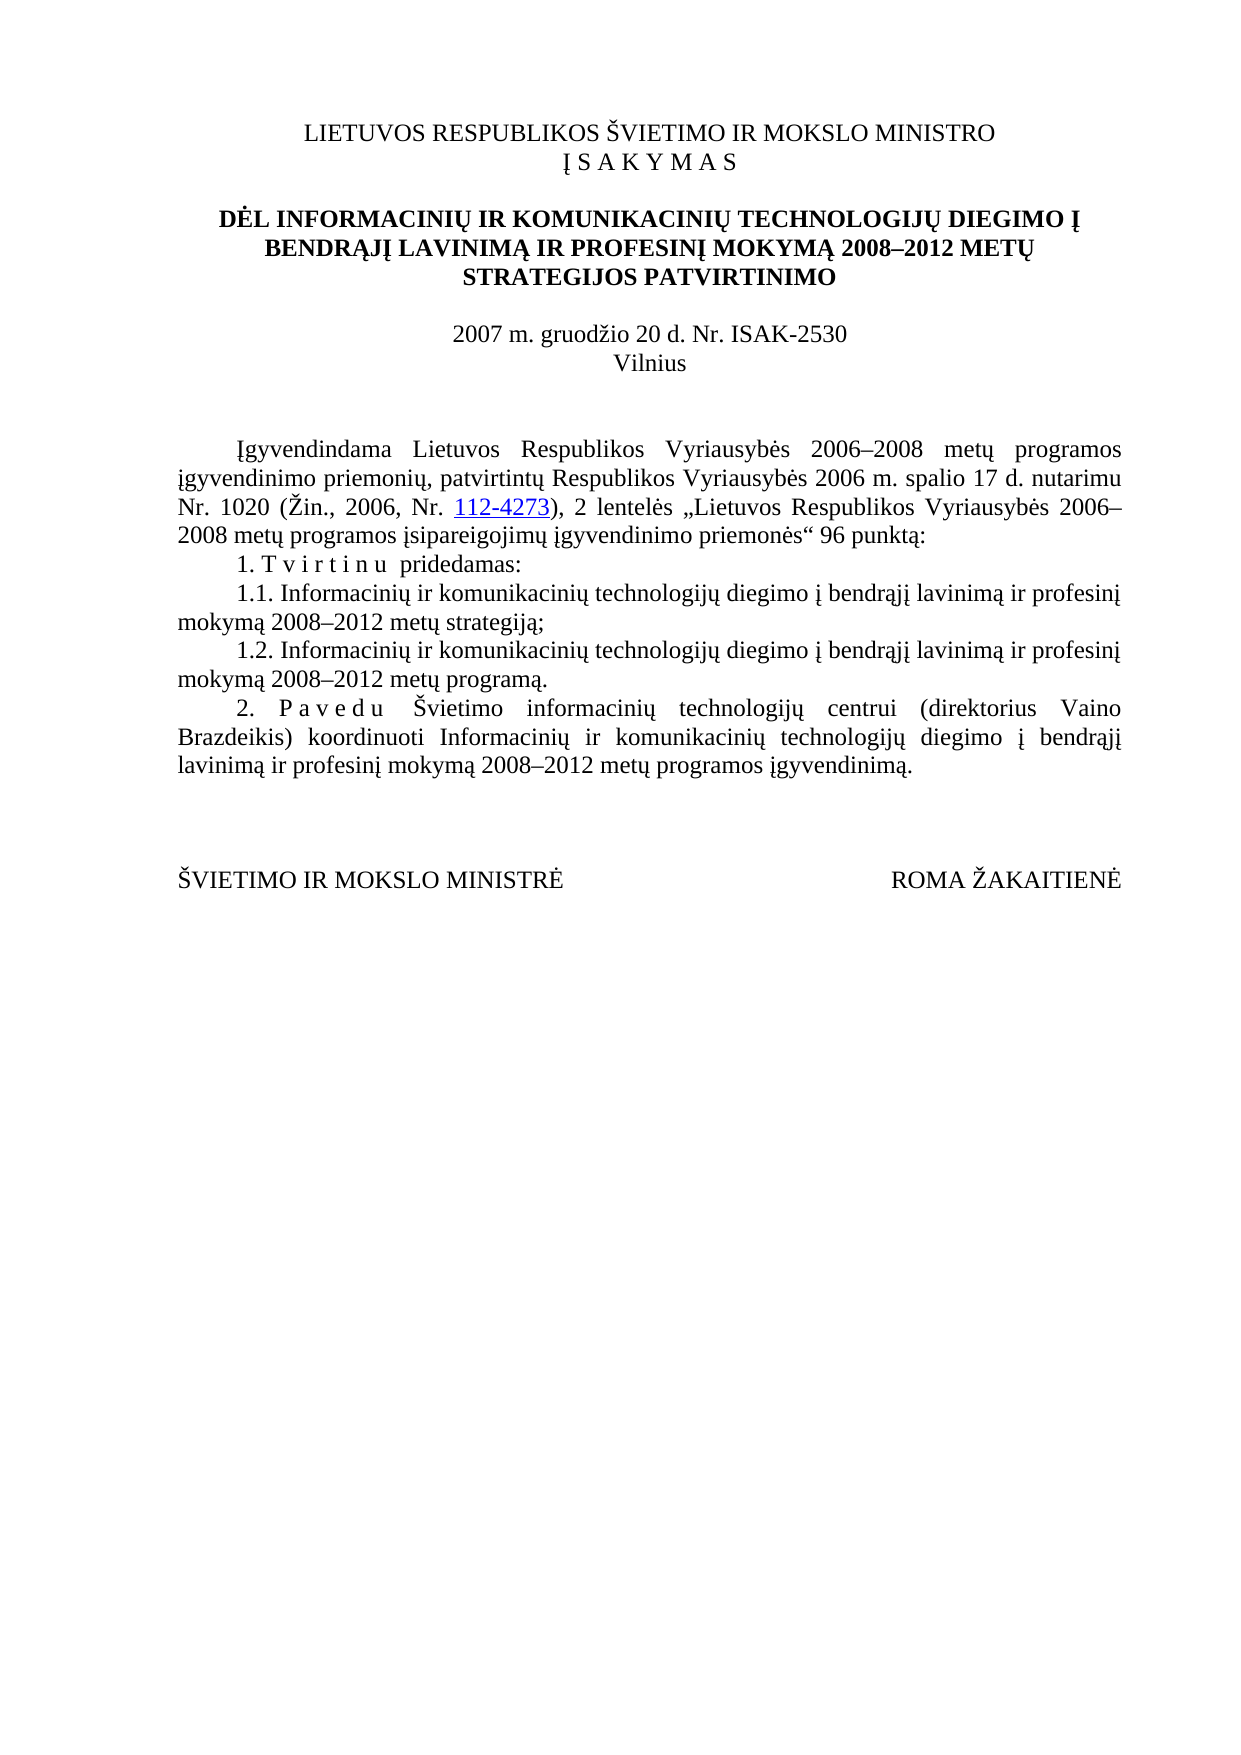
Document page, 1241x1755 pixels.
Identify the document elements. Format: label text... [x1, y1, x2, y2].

text 1. Tvirtinu pridedamas: [177, 549, 1122, 578]
text Vilnius [177, 348, 1122, 377]
text LIETUVOS RESPUBLIKOS ŠVIETIMO IR MOKSLO MINISTRO [177, 118, 1122, 147]
text Įgyvendindama Lietuvos Respublikos Vyriausybės 2006–2008 metų programos įgyvendinimo priemonių, patvirtintų Respublikos Vyriausybės 2006 m. spalio 17 d. nutarimu Nr. 1020 (Žin., 2006, Nr. 112-4273), 2 lentelės „Lietuvos Respublikos Vyriausybės 2006–2008 metų programos įsipareigojimų įgyvendinimo priemonės“ 96 punktą: [177, 434, 1122, 549]
text ŠVIETIMO IR MOKSLO MINISTRĖ ROMA ŽAKAITIENĖ [177, 866, 1122, 894]
text 2. Pavedu Švietimo informacinių technologijų centrui (direktorius Vaino Brazdeikis) koordinuoti Informacinių ir komunikacinių technologijų diegimo į bendrąjį lavinimą ir profesinį mokymą 2008–2012 metų programos įgyvendinimą. [177, 693, 1122, 779]
text 1.2. Informacinių ir komunikacinių technologijų diegimo į bendrąjį lavinimą ir profesinį mokymą 2008–2012 metų programą. [177, 636, 1122, 693]
text ĮSAKYMAS [177, 147, 1122, 176]
text 1.1. Informacinių ir komunikacinių technologijų diegimo į bendrąjį lavinimą ir profesinį mokymą 2008–2012 metų strategiją; [177, 578, 1122, 636]
text DĖL INFORMACINIŲ IR KOMUNIKACINIŲ TECHNOLOGIJŲ DIEGIMO Į BENDRĄJĮ LAVINIMĄ IR PROFESINĮ MOKYMĄ 2008–2012 METŲ STRATEGIJOS PATVIRTINIMO [177, 204, 1122, 291]
text 2007 m. gruodžio 20 d. Nr. ISAK-2530 [177, 319, 1122, 348]
